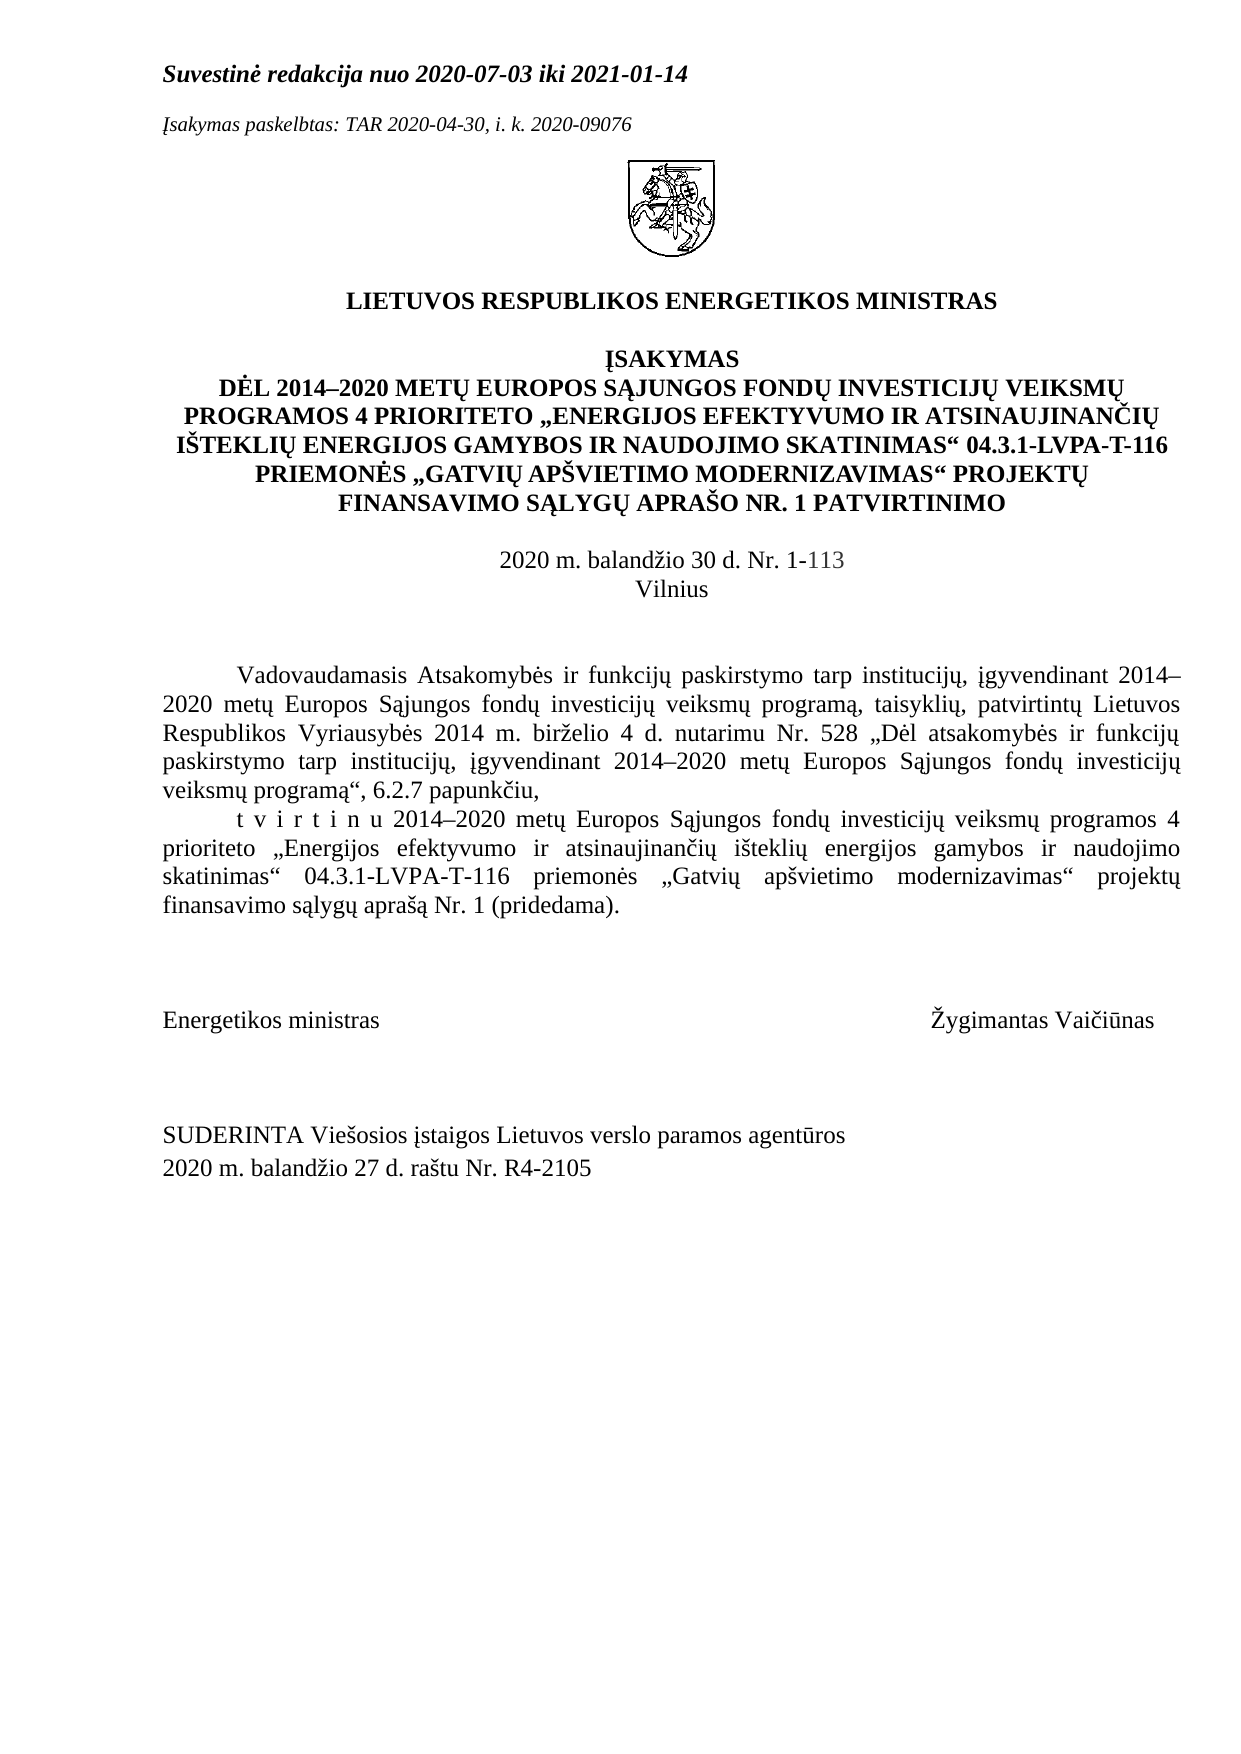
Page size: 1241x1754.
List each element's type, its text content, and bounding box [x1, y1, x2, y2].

text LIETUVOS RESPUBLIKOS ENERGETIKOS MINISTRAS [162, 286, 1181, 315]
text 2020 m. balandžio 30 d. Nr. 1-113 [162, 545, 1181, 574]
text DĖL 2014–2020 METŲ EUROPOS SĄJUNGOS FONDŲ INVESTICIJŲ VEIKSMŲ PROGRAMOS 4 PRIORITETO „ENERGIJOS EFEKTYVUMO IR ATSINAUJINANČIŲ IŠTEKLIŲ ENERGIJOS GAMYBOS IR NAUDOJIMO SKATINIMAS“ 04.3.1-LVPA-T-116 PRIEMONĖS „Gatvių apšvietimo modernizavimas“ PROJEKTŲ FINANSAVIMO SĄLYGŲ APRAŠO NR. 1 PATVIRTINIMO [162, 373, 1181, 516]
text Energetikos ministras Žygimantas Vaičiūnas [162, 1005, 1181, 1034]
text Vadovaudamasis Atsakomybės ir funkcijų paskirstymo tarp institucijų, įgyvendinant 2014–2020 metų Europos Sąjungos fondų investicijų veiksmų programą, taisyklių, patvirtintų Lietuvos Respublikos Vyriausybės 2014 m. birželio 4 d. nutarimu Nr. 528 „Dėl atsakomybės ir funkcijų paskirstymo tarp institucijų, įgyvendinant 2014–2020 metų Europos Sąjungos fondų investicijų veiksmų programą“, 6.2.7 papunkčiu, [162, 660, 1181, 804]
text SUDERINTA Viešosios įstaigos Lietuvos verslo paramos agentūros [162, 1120, 1181, 1149]
text 2020 m. balandžio 27 d. raštu Nr. R4-2105 [162, 1153, 1181, 1182]
text t v i r t i n u 2014–2020 metų Europos Sąjungos fondų investicijų veiksmų programos 4 prioriteto „Energijos efektyvumo ir atsinaujinančių išteklių energijos gamybos ir naudojimo skatinimas“ 04.3.1-LVPA-T-116 priemonės „Gatvių apšvietimo modernizavimas“ projektų finansavimo sąlygų aprašą Nr. 1 (pridedama). [162, 804, 1181, 919]
text Suvestinė redakcija nuo 2020-07-03 iki 2021-01-14 [162, 59, 1181, 88]
text ĮSAKYMAS [162, 344, 1181, 373]
text Įsakymas paskelbtas: TAR 2020-04-30, i. k. 2020-09076 [162, 112, 1181, 136]
text Vilnius [162, 574, 1181, 603]
